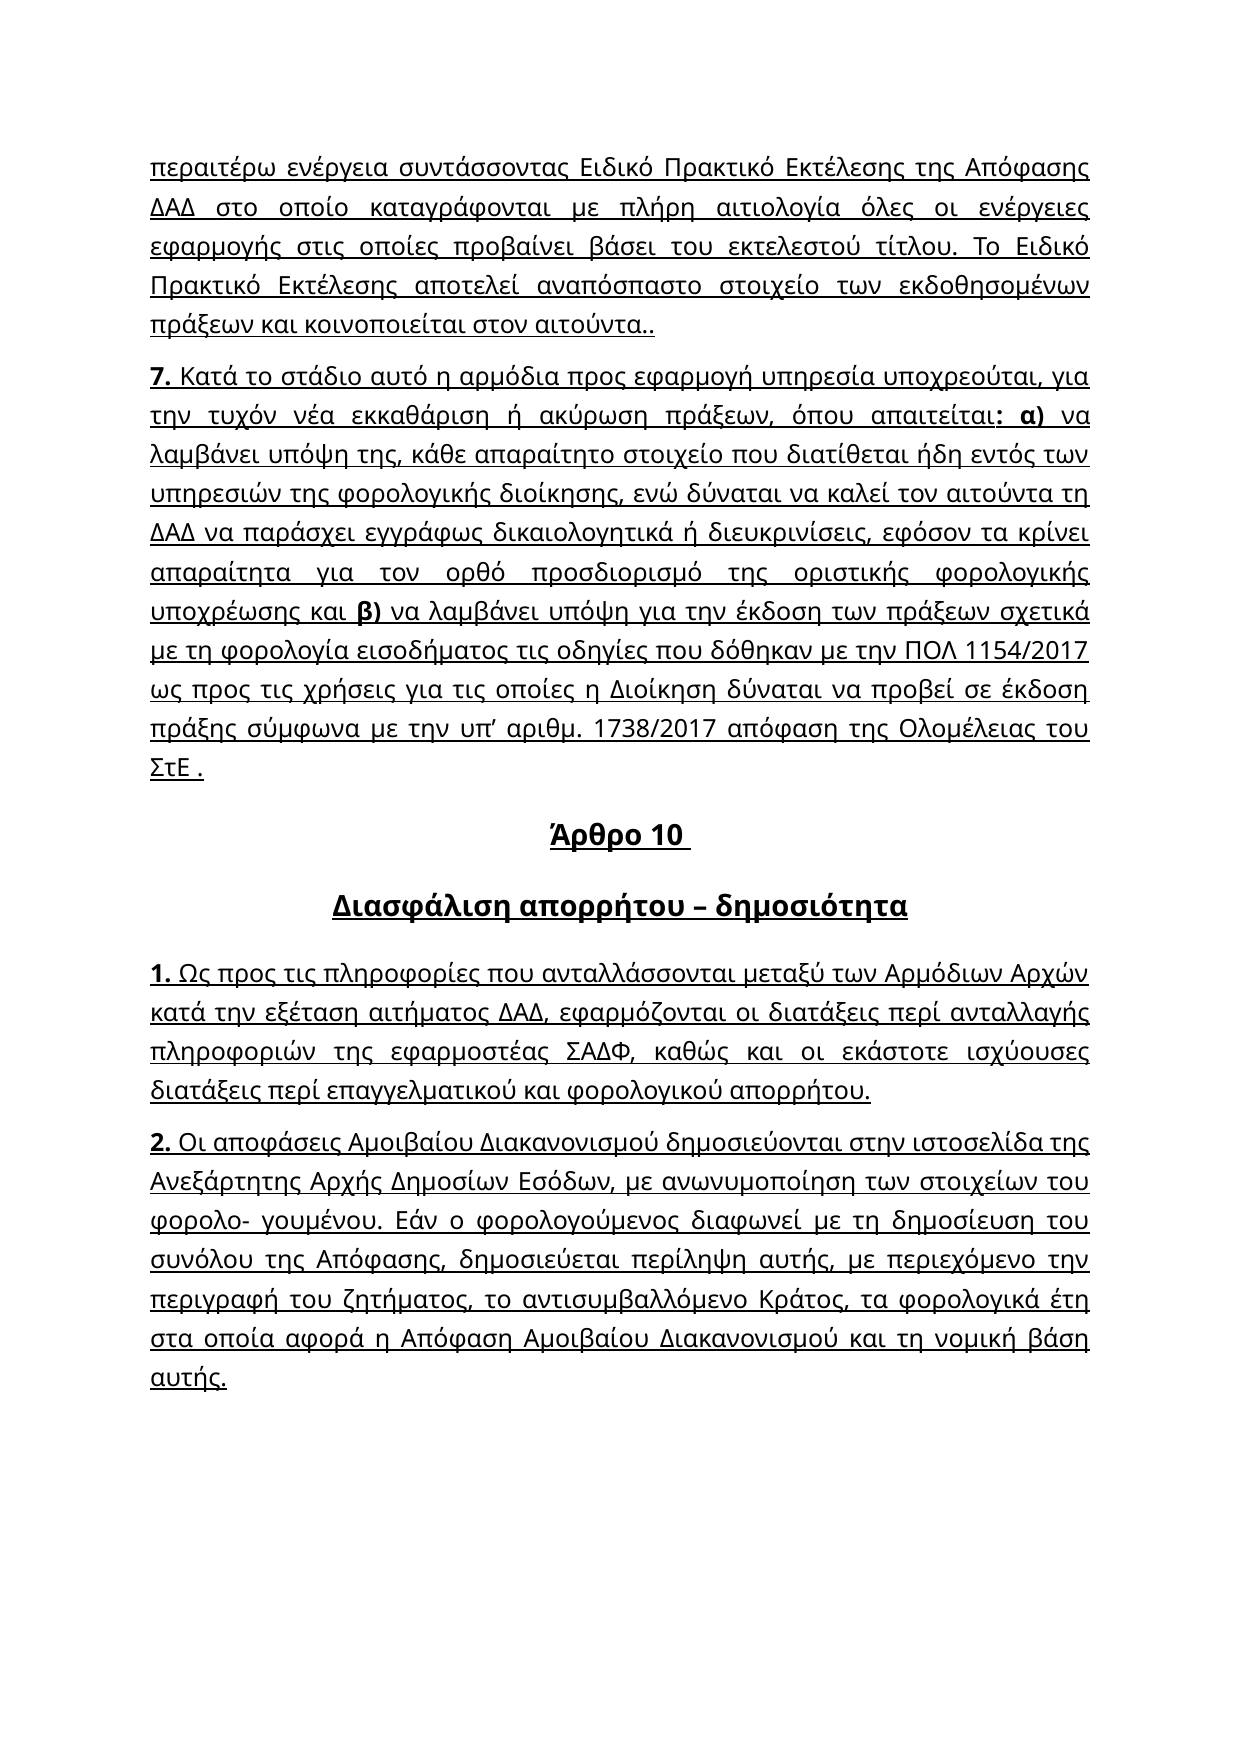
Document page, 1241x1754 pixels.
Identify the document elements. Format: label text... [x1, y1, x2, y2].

text 2. Οι αποφάσεις Αμοιβαίου Διακανονισμού δημοσιεύονται στην ιστοσελίδα της [150, 1124, 1090, 1153]
text Ανεξάρτητης Αρχής Δημοσίων Εσόδων, με ανωνυμοποίηση των στοιχείων του [150, 1155, 1090, 1193]
text αυτής. [150, 1351, 1090, 1394]
text ΔΑΔ στο οποίο καταγράφονται με πλήρη αιτιολογία όλες οι ενέργειες [150, 181, 1090, 218]
text περιγραφή του ζητήματος, το αντισυμβαλλόμενο Κράτος, τα φορολογικά έτη [150, 1273, 1090, 1310]
text πληροφοριών της εφαρμοστέας ΣΑΔΦ, καθώς και οι εκάστοτε ισχύουσες [150, 1025, 1090, 1063]
text ΔΑΔ να παράσχει εγγράφως δικαιολογητικά ή διευκρινίσεις, εφόσον τα κρίνει [150, 507, 1090, 544]
text πράξεων και κοινοποιείται στον αιτούντα.. [150, 298, 1090, 341]
text ΣτΕ . [150, 742, 1090, 784]
text φορολο- γουμένου. Εάν ο φορολογούμενος διαφωνεί με τη δημοσίευση του [150, 1194, 1090, 1232]
text περαιτέρω ενέργεια συντάσσοντας Ειδικό Πρακτικό Εκτέλεσης της Απόφασης [150, 150, 1090, 179]
text υποχρέωσης και β) να λαμβάνει υπόψη για την έκδοση των πράξεων σχετικά [150, 585, 1090, 622]
subtitle Άρθρο 10 [150, 814, 1090, 854]
text υπηρεσιών της φορολογικής διοίκησης, ενώ δύναται να καλεί τον αιτούντα τη [150, 467, 1090, 505]
subtitle Διασφάλιση απορρήτου – δημοσιότητα [150, 885, 1090, 924]
text απαραίτητα για τον ορθό προσδιορισμό της οριστικής φορολογικής [150, 546, 1090, 583]
text 7. Κατά το στάδιο αυτό η αρμόδια προς εφαρμογή υπηρεσία υποχρεούται, για [150, 358, 1090, 387]
text πράξης σύμφωνα με την υπ’ αριθμ. 1738/2017 απόφαση της Ολομέλειας του [150, 702, 1090, 740]
text με τη φορολογία εισοδήματος τις οδηγίες που δόθηκαν με την ΠΟΛ 1154/2017 ως προς τις χρήσεις για τις οποίες η Διοίκηση δύναται να προβεί σε έκδοση [150, 624, 1090, 701]
text Πρακτικό Εκτέλεσης αποτελεί αναπόσπαστο στοιχείο των εκδοθησομένων [150, 259, 1090, 296]
text την τυχόν νέα εκκαθάριση ή ακύρωση πράξεων, όπου απαιτείται: α) να [150, 389, 1090, 426]
text εφαρμογής στις οποίες προβαίνει βάσει του εκτελεστού τίτλου. Το Ειδικό [150, 220, 1090, 257]
text στα οποία αφορά η Απόφαση Αμοιβαίου Διακανονισμού και τη νομική βάση [150, 1312, 1090, 1349]
text διατάξεις περί επαγγελματικού και φορολογικού απορρήτου. [150, 1064, 1090, 1107]
text 1. Ως προς τις πληροφορίες που ανταλλάσσονται μεταξύ των Αρμόδιων Αρχών κατά την εξέταση αιτήματος ΔΑΔ, εφαρμόζονται οι διατάξεις περί ανταλλαγής [150, 955, 1090, 1023]
text συνόλου της Απόφασης, δημοσιεύεται περίληψη αυτής, με περιεχόμενο την [150, 1234, 1090, 1271]
text λαμβάνει υπόψη της, κάθε απαραίτητο στοιχείο που διατίθεται ήδη εντός των [150, 427, 1090, 466]
